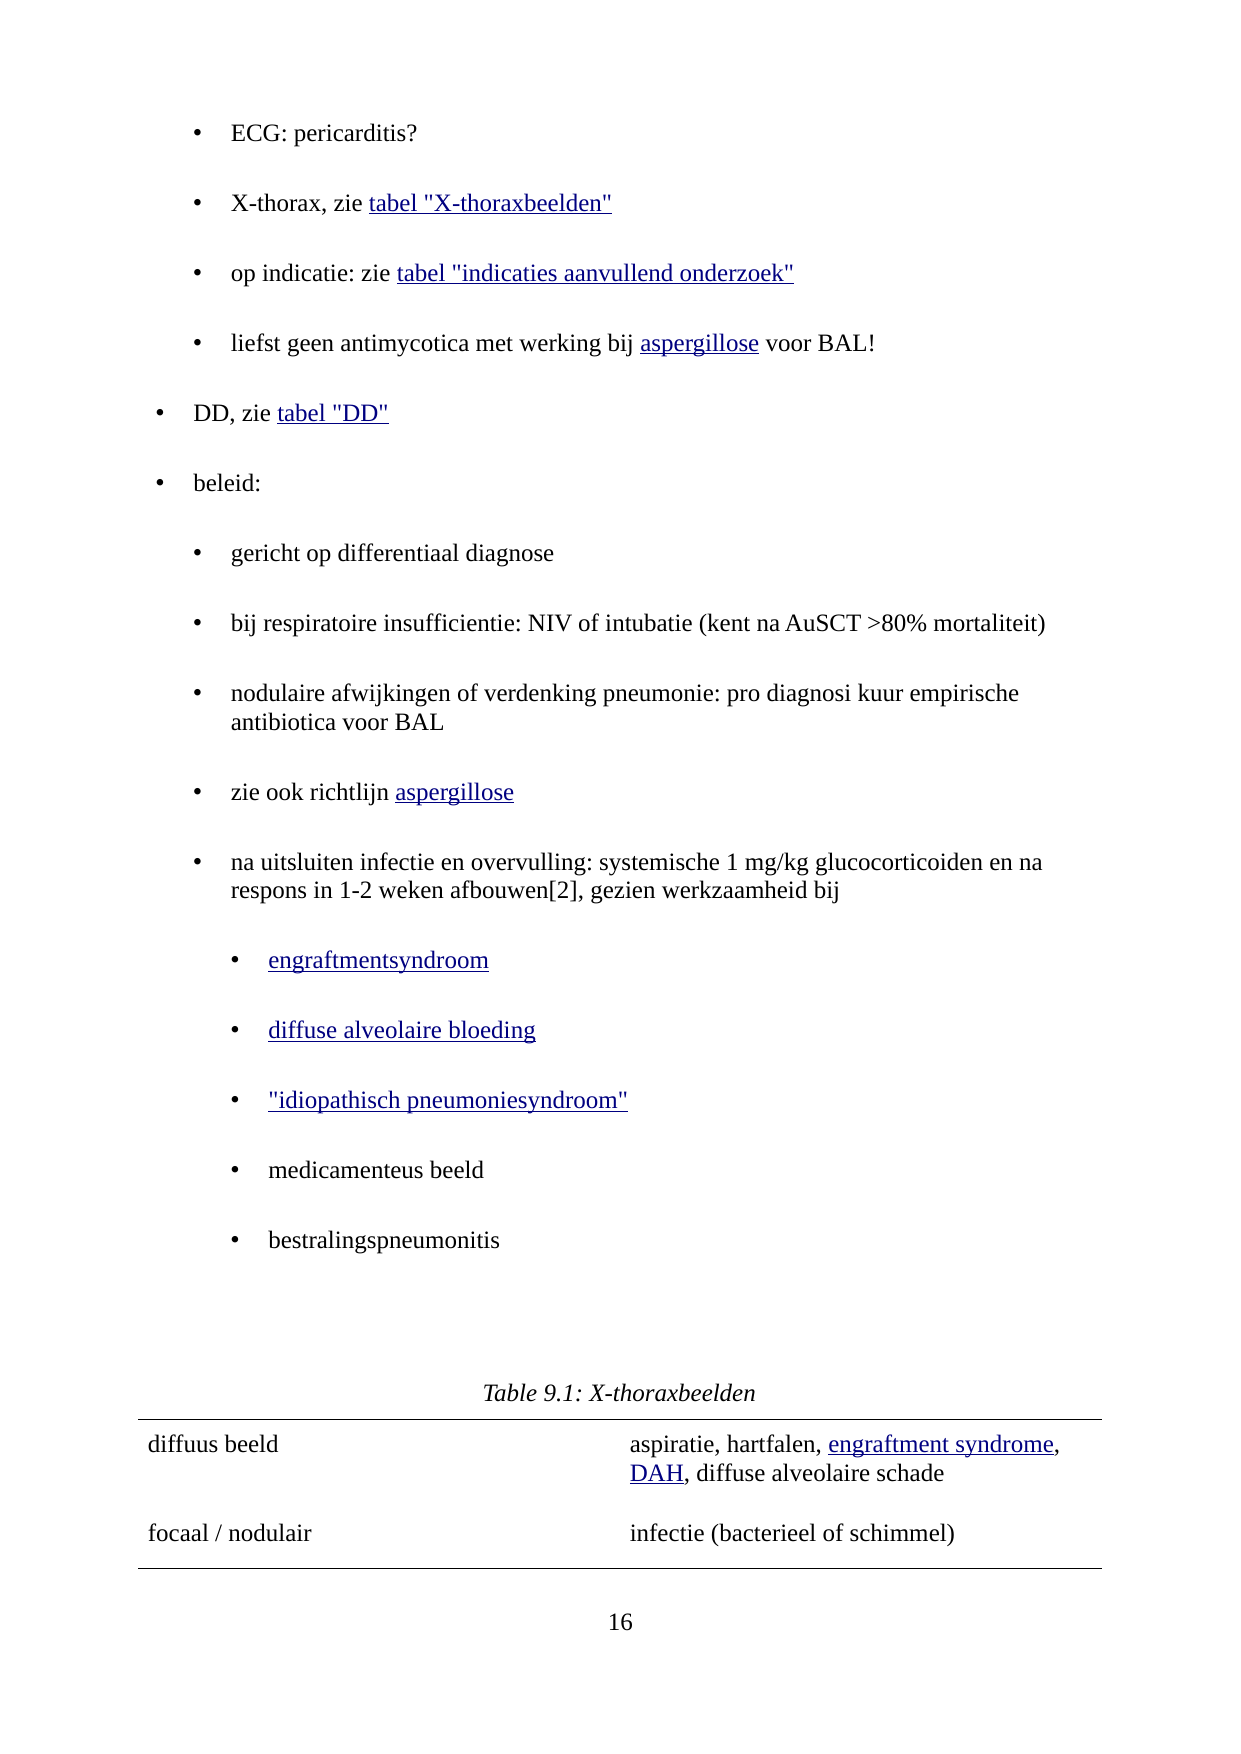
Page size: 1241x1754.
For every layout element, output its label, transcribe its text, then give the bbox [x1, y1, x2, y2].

list ECG: pericarditis? [193, 118, 1122, 176]
table_header aspiratie, hartfalen, engraftment syndrome, DAH, diffuse alveolaire schade [620, 1420, 1102, 1508]
list "idiopathisch pneumoniesyndroom" [231, 1086, 1122, 1143]
table_header diffuus beeld [138, 1420, 620, 1508]
list DD, zie tabel "DD" [156, 398, 1122, 456]
list zie ook richtlijn aspergillose [193, 777, 1122, 834]
list X-thorax, zie tabel "X-thoraxbeelden" [193, 188, 1122, 246]
text Table 9.1: X-thoraxbeelden [118, 1378, 1122, 1407]
list gericht op differentiaal diagnose [193, 538, 1122, 596]
table_cell focaal / nodulair [138, 1508, 620, 1568]
list beleid: [156, 468, 1122, 526]
list bij respiratoire insufficientie: NIV of intubatie (kent na AuSCT >80% mortaliteit) [193, 608, 1122, 666]
list medicamenteus beeld [231, 1156, 1122, 1213]
table_cell infectie (bacterieel of schimmel) [620, 1508, 1102, 1568]
list diffuse alveolaire bloeding [231, 1016, 1122, 1073]
list na uitsluiten infectie en overvulling: systemische 1 mg/kg glucocorticoiden en na respons in 1-2 weken afbouwen[2], gezien werkzaamheid bij [193, 847, 1122, 933]
list engraftmentsyndroom [231, 946, 1122, 1003]
list liefst geen antimycotica met werking bij aspergillose voor BAL! [193, 328, 1122, 386]
list nodulaire afwijkingen of verdenking pneumonie: pro diagnosi kuur empirische antibiotica voor BAL [193, 678, 1122, 764]
list op indicatie: zie tabel "indicaties aanvullend onderzoek" [193, 258, 1122, 316]
list bestralingspneumonitis [231, 1226, 1122, 1283]
